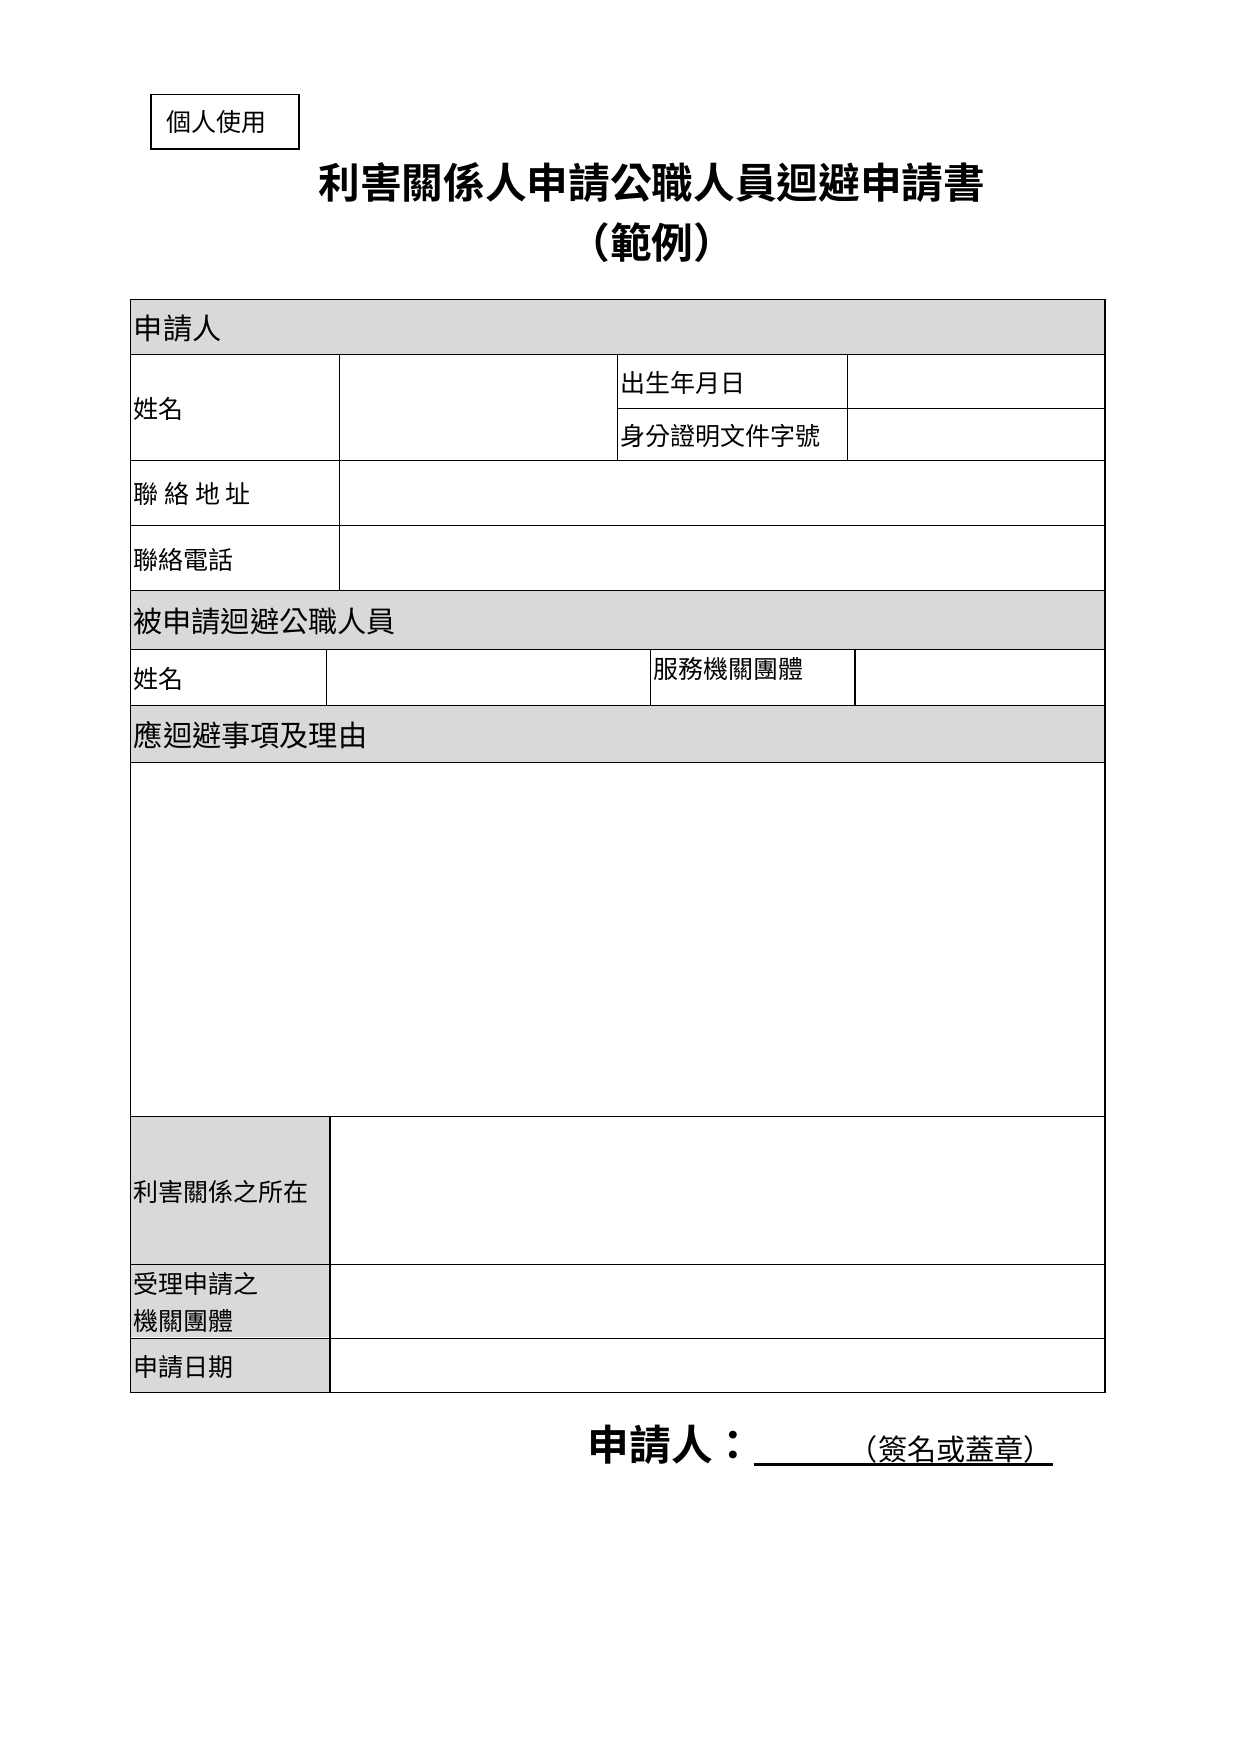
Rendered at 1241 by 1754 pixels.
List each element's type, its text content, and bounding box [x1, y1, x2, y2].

table_cell [131, 763, 1104, 1116]
table_cell [331, 1265, 1104, 1337]
table_cell [331, 1117, 1104, 1264]
table_cell 姓名 [131, 355, 339, 460]
table_cell [340, 526, 1104, 590]
table_cell 申請日期 [131, 1339, 329, 1392]
table_cell 出生年月日 [618, 355, 847, 408]
table_cell 受理申請之 機關團體 [131, 1265, 329, 1337]
table_cell 利害關係之所在 [131, 1117, 329, 1264]
text 個人使用 [167, 103, 283, 139]
table_cell 服務機關團體 [651, 650, 854, 705]
table_cell [848, 409, 1104, 460]
table_cell [331, 1339, 1104, 1392]
table_cell [848, 355, 1104, 408]
table_cell 被申請迴避公職人員 [131, 591, 1104, 649]
text 利害關係人申請公職人員迴避申請書 [187, 150, 1053, 210]
table_header 申請人 [131, 300, 1104, 354]
table_cell [340, 461, 1104, 525]
table_cell 聯絡電話 [131, 526, 339, 590]
table_cell 聯 絡 地 址 [131, 461, 339, 525]
table_cell [327, 650, 650, 705]
table_cell 應迴避事項及理由 [131, 706, 1104, 762]
table_cell 身分證明文件字號 [618, 409, 847, 460]
table_cell [340, 355, 617, 460]
table_cell [856, 650, 1104, 705]
text （範例） [187, 210, 1053, 271]
text 申請人： （簽名或蓋章） [187, 1412, 1053, 1473]
table_cell 姓名 [131, 650, 326, 705]
